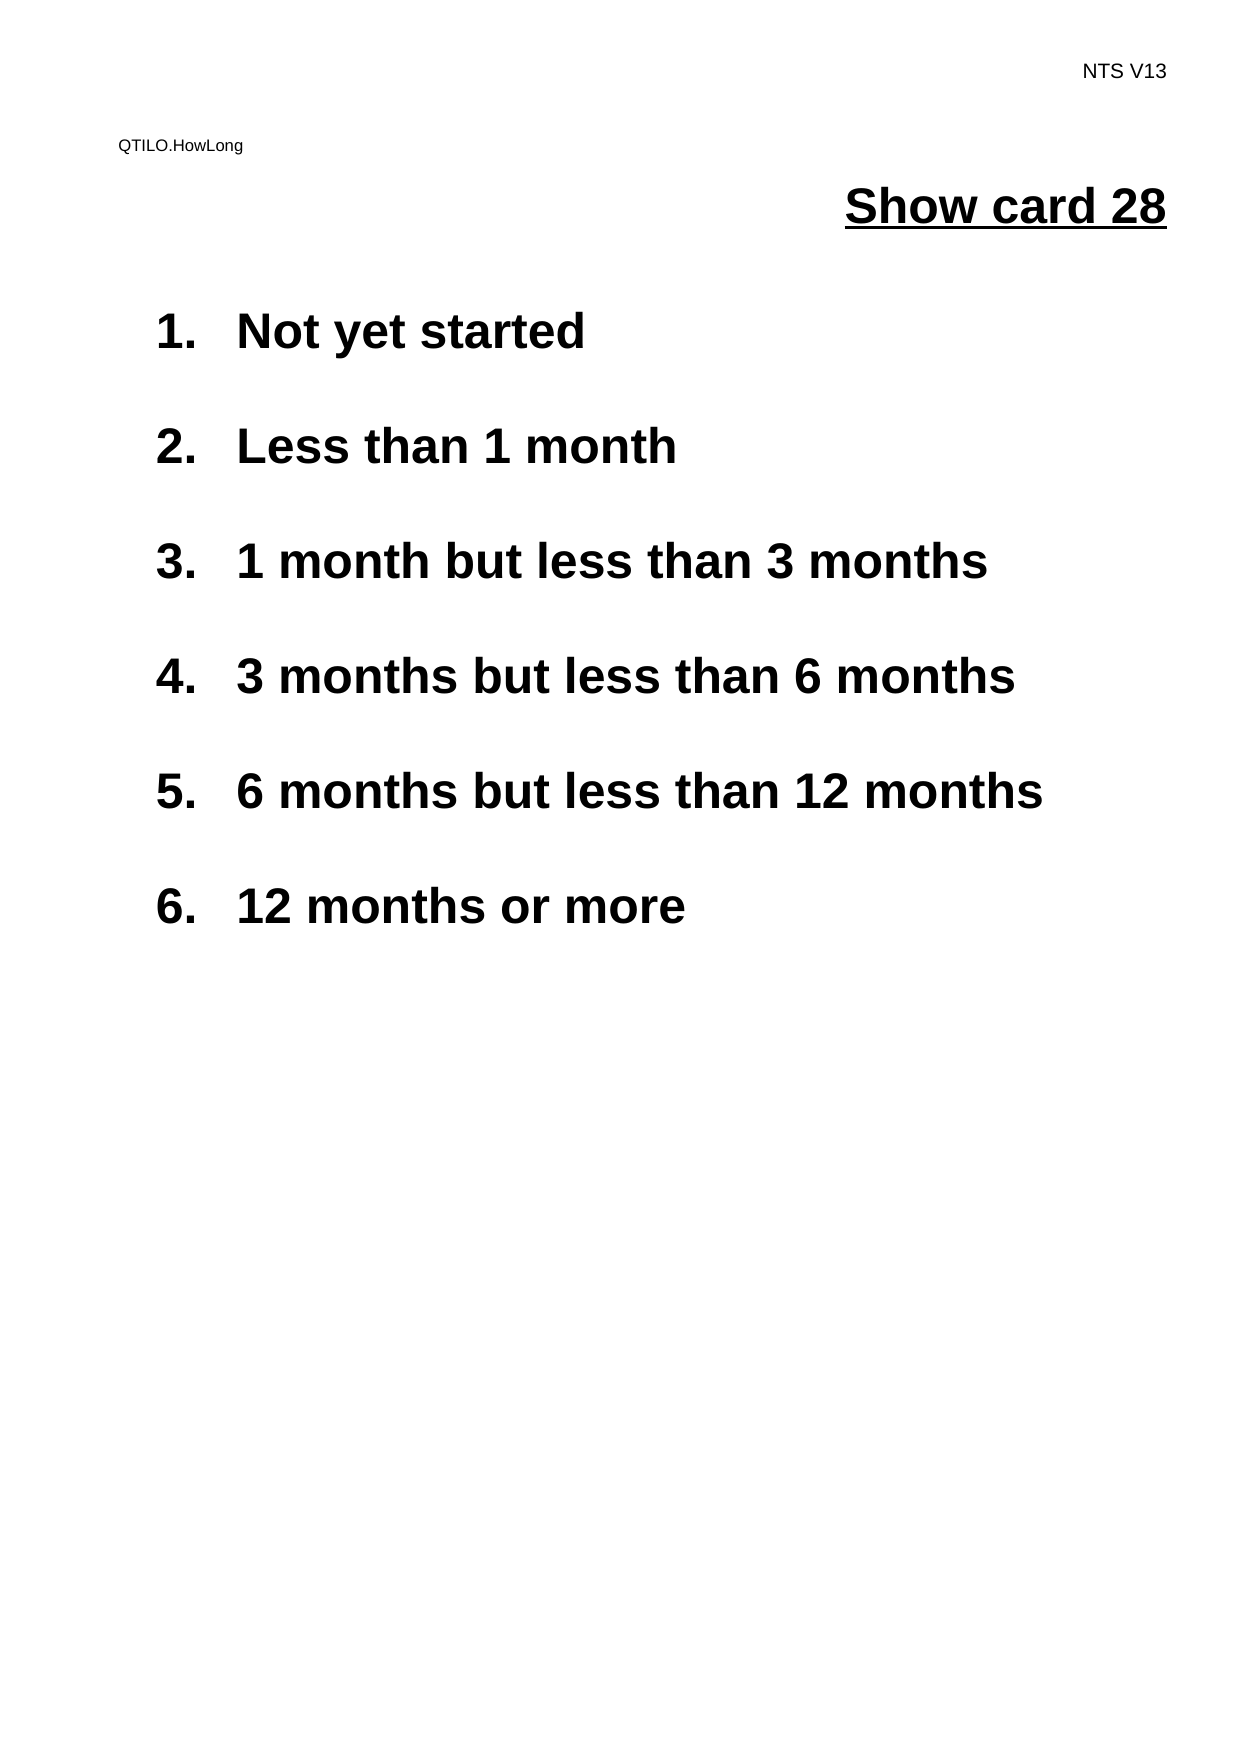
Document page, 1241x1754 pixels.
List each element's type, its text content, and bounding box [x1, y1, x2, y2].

list 3 months but less than 6 months [156, 647, 1167, 704]
list Not yet started [156, 302, 1167, 359]
list 12 months or more [156, 877, 1167, 934]
list 6 months but less than 12 months [156, 762, 1167, 819]
list Less than 1 month [156, 417, 1167, 474]
list 1 month but less than 3 months [156, 532, 1167, 589]
text QTILO.HowLong [118, 136, 1167, 155]
subtitle Show card 28 [118, 176, 1167, 234]
